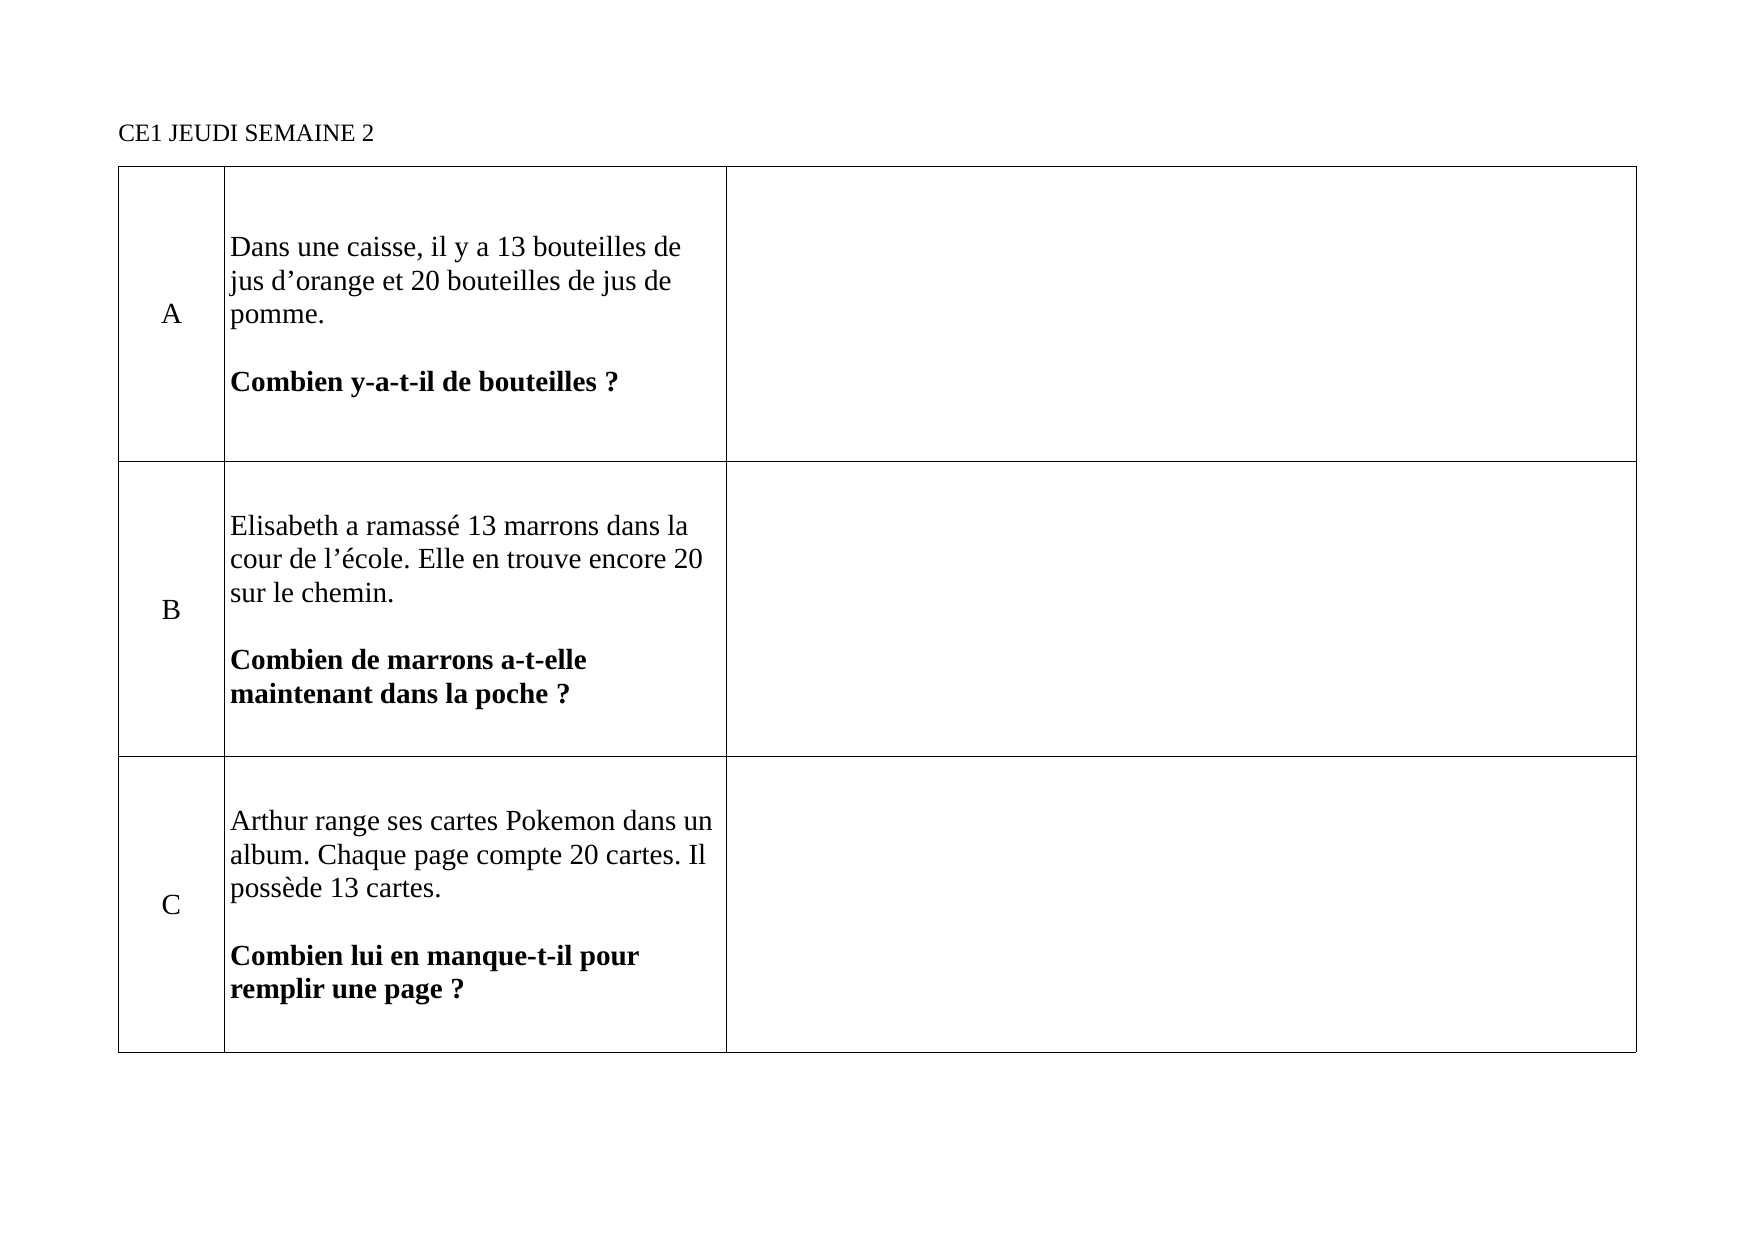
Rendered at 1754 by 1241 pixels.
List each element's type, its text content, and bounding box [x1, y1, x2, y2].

table_header A [119, 167, 224, 461]
table_header Dans une caisse, il y a 13 bouteilles de jus d’orange et 20 bouteilles de jus de pomme. Combien y-a-t-il de bouteilles ? [225, 167, 726, 461]
table_cell B [119, 462, 224, 756]
table_cell [727, 462, 1636, 756]
table_header [727, 167, 1636, 461]
table_cell [727, 757, 1636, 1052]
text CE1 JEUDI SEMAINE 2 [118, 118, 1636, 147]
table_cell C [119, 757, 224, 1052]
table_cell Elisabeth a ramassé 13 marrons dans la cour de l’école. Elle en trouve encore 20 sur le chemin. Combien de marrons a-t-elle maintenant dans la poche ? [225, 462, 726, 756]
table_cell Arthur range ses cartes Pokemon dans un album. Chaque page compte 20 cartes. Il possède 13 cartes. Combien lui en manque-t-il pour remplir une page ? [225, 757, 726, 1052]
